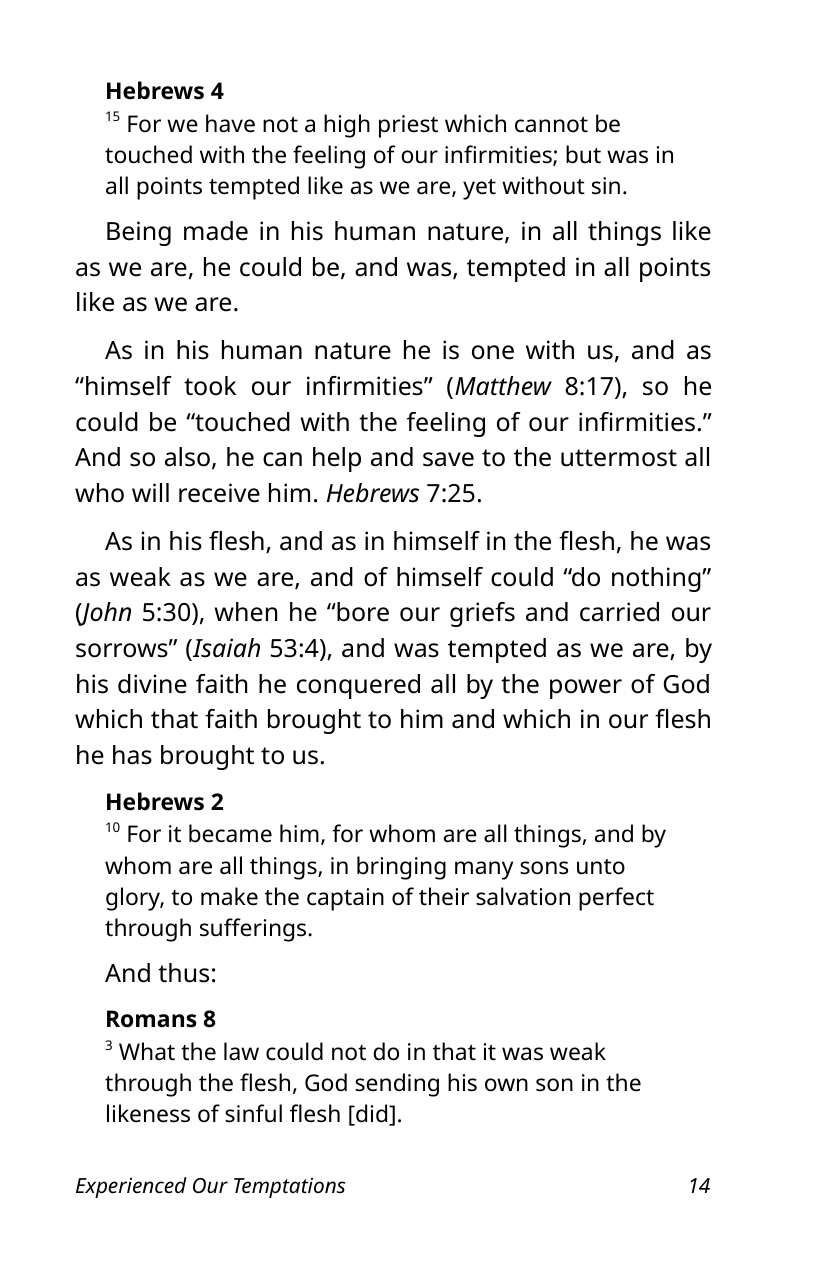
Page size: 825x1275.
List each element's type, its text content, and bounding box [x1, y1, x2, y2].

text As in his flesh, and as in himself in the flesh, he was as weak as we are, and of himself could “do nothing” (John 5:30), when he “bore our griefs and carried our sorrows” (Isaiah 53:4), and was tempted as we are, by his divine faith he conquered all by the power of God which that faith brought to him and which in our flesh he has brought to us. [75, 523, 712, 772]
text Romans 8 [105, 1003, 712, 1034]
text 10 For it became him, for whom are all things, and by whom are all things, in bringing many sons unto glory, to make the captain of their salvation perfect through sufferings. [105, 818, 682, 943]
text Hebrews 2 [105, 786, 712, 817]
text And thus: [75, 955, 712, 989]
text Being made in his human nature, in all things like as we are, he could be, and was, tempted in all points like as we are. [75, 213, 712, 319]
text As in his human nature he is one with us, and as “himself took our infirmities” (Matthew 8:17), so he could be “touched with the feeling of our infirmities.” And so also, he can help and save to the uttermost all who will receive him. Hebrews 7:25. [75, 333, 712, 510]
text 15 For we have not a high priest which cannot be touched with the feeling of our infirmities; but was in all points tempted like as we are, yet without sin. [105, 108, 682, 201]
text 3 What the law could not do in that it was weak through the flesh, God sending his own son in the likeness of sinful flesh [did]. [105, 1036, 682, 1129]
text Hebrews 4 [105, 75, 712, 106]
